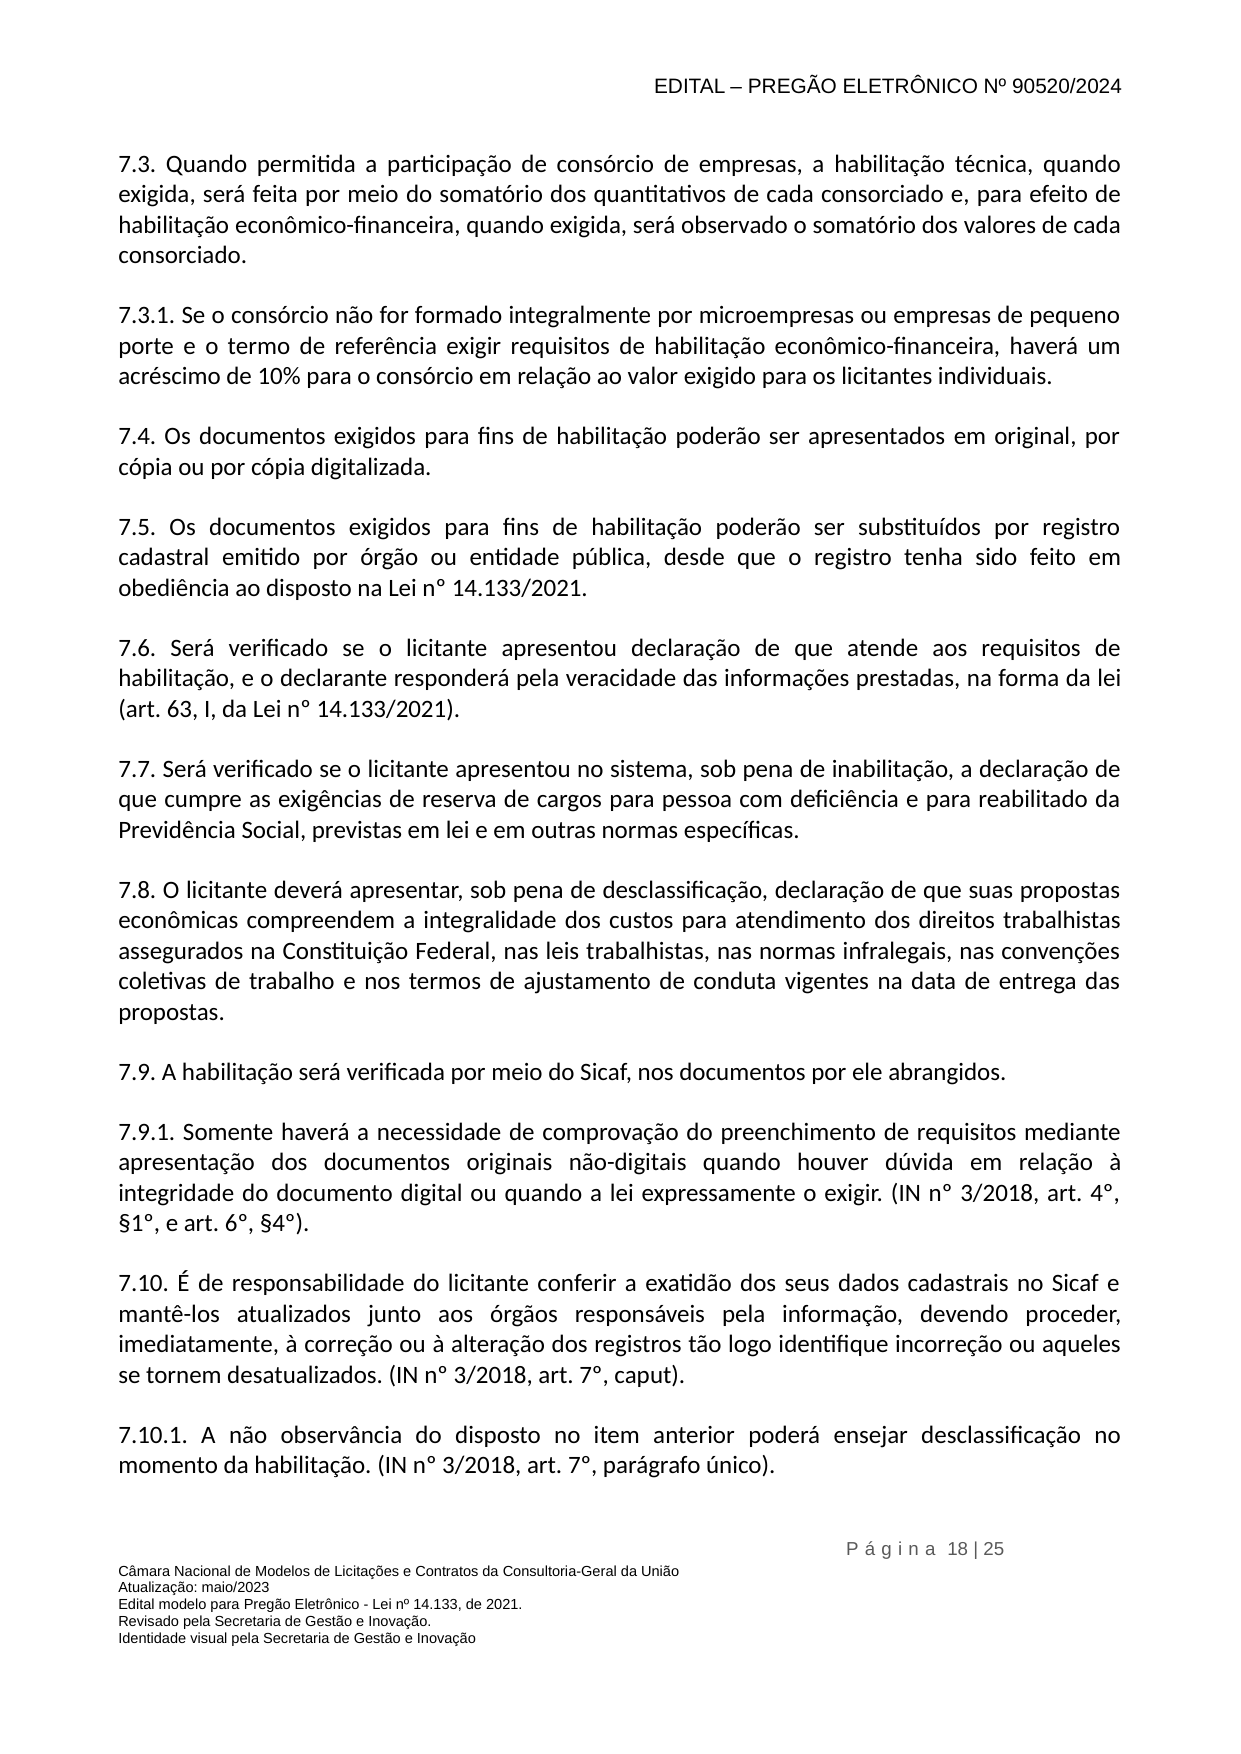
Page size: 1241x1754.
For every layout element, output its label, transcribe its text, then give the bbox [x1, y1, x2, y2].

text 7.4. Os documentos exigidos para fins de habilitação poderão ser apresentados em original, por cópia ou por cópia digitalizada. [118, 420, 1122, 481]
text 7.10.1. A não observância do disposto no item anterior poderá ensejar desclassificação no momento da habilitação. (IN nº 3/2018, art. 7º, parágrafo único). [118, 1419, 1122, 1480]
text 7.8. O licitante deverá apresentar, sob pena de desclassificação, declaração de que suas propostas econômicas compreendem a integralidade dos custos para atendimento dos direitos trabalhistas assegurados na Constituição Federal, nas leis trabalhistas, nas normas infralegais, nas convenções coletivas de trabalho e nos termos de ajustamento de conduta vigentes na data de entrega das propostas. [118, 874, 1122, 1027]
text 7.3. Quando permitida a participação de consórcio de empresas, a habilitação técnica, quando exigida, será feita por meio do somatório dos quantitativos de cada consorciado e, para efeito de habilitação econômico-financeira, quando exigida, será observado o somatório dos valores de cada consorciado. [118, 148, 1122, 270]
text 7.10. É de responsabilidade do licitante conferir a exatidão dos seus dados cadastrais no Sicaf e mantê-los atualizados junto aos órgãos responsáveis pela informação, devendo proceder, imediatamente, à correção ou à alteração dos registros tão logo identifique incorreção ou aqueles se tornem desatualizados. (IN nº 3/2018, art. 7º, caput). [118, 1268, 1122, 1390]
text 7.3.1. Se o consórcio não for formado integralmente por microempresas ou empresas de pequeno porte e o termo de referência exigir requisitos de habilitação econômico-financeira, haverá um acréscimo de 10% para o consórcio em relação ao valor exigido para os licitantes individuais. [118, 299, 1122, 391]
text 7.6. Será verificado se o licitante apresentou declaração de que atende aos requisitos de habilitação, e o declarante responderá pela veracidade das informações prestadas, na forma da lei (art. 63, I, da Lei nº 14.133/2021). [118, 632, 1122, 723]
text 7.5. Os documentos exigidos para fins de habilitação poderão ser substituídos por registro cadastral emitido por órgão ou entidade pública, desde que o registro tenha sido feito em obediência ao disposto na Lei nº 14.133/2021. [118, 511, 1122, 602]
text 7.7. Será verificado se o licitante apresentou no sistema, sob pena de inabilitação, a declaração de que cumpre as exigências de reserva de cargos para pessoa com deficiência e para reabilitado da Previdência Social, previstas em lei e em outras normas específicas. [118, 753, 1122, 844]
text 7.9.1. Somente haverá a necessidade de comprovação do preenchimento de requisitos mediante apresentação dos documentos originais não-digitais quando houver dúvida em relação à integridade do documento digital ou quando a lei expressamente o exigir. (IN nº 3/2018, art. 4º, §1º, e art. 6º, §4º). [118, 1116, 1122, 1238]
text 7.9. A habilitação será verificada por meio do Sicaf, nos documentos por ele abrangidos. [118, 1056, 1122, 1087]
